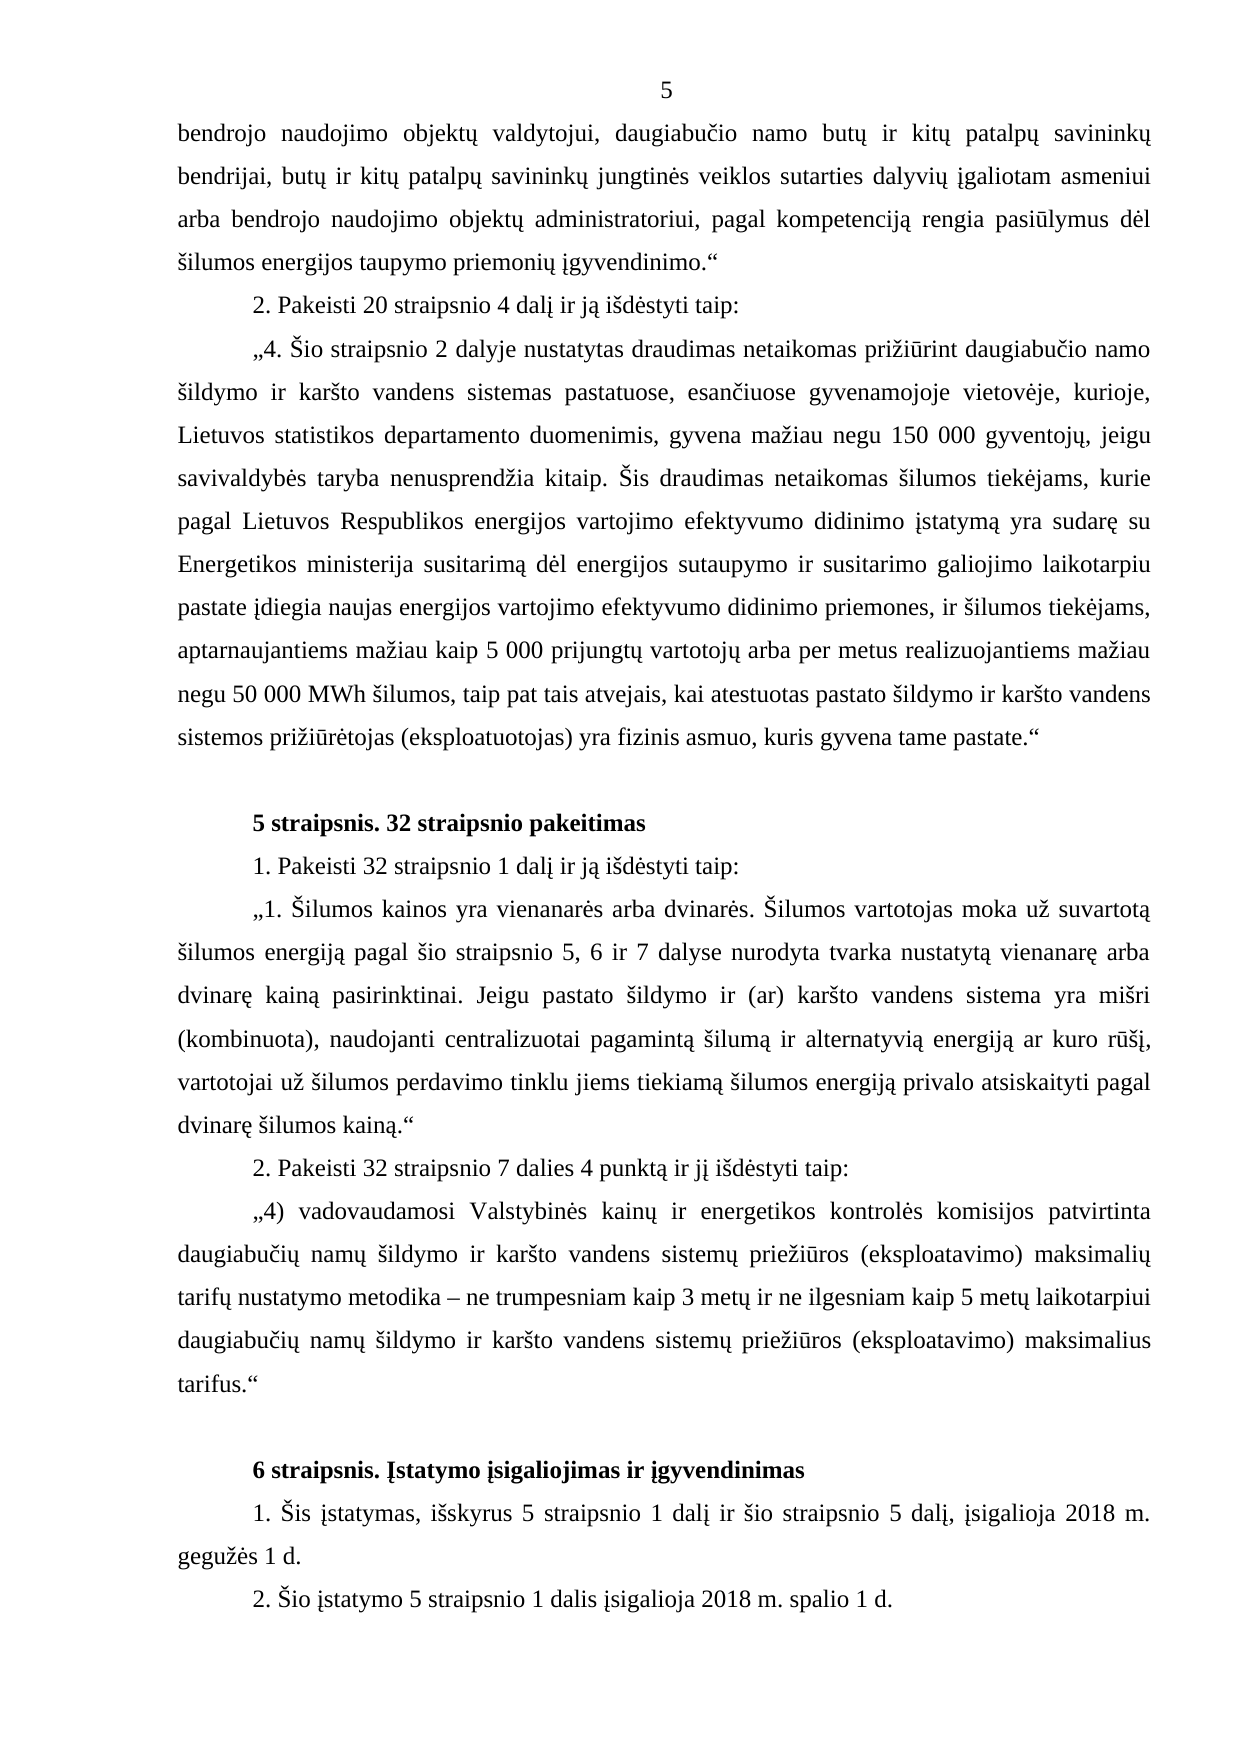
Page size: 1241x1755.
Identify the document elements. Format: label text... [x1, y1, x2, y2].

text „4. Šio straipsnio 2 dalyje nustatytas draudimas netaikomas prižiūrint daugiabučio namo šildymo ir karšto vandens sistemas pastatuose, esančiuose gyvenamojoje vietovėje, kurioje, Lietuvos statistikos departamento duomenimis, gyvena mažiau negu 150 000 gyventojų, jeigu savivaldybės taryba nenusprendžia kitaip. Šis draudimas netaikomas šilumos tiekėjams, kurie pagal Lietuvos Respublikos energijos vartojimo efektyvumo didinimo įstatymą yra sudarę su Energetikos ministerija susitarimą dėl energijos sutaupymo ir susitarimo galiojimo laikotarpiu pastate įdiegia naujas energijos vartojimo efektyvumo didinimo priemones, ir šilumos tiekėjams, aptarnaujantiems mažiau kaip 5 000 prijungtų vartotojų arba per metus realizuojantiems mažiau negu 50 000 MWh šilumos, taip pat tais atvejais, kai atestuotas pastato šildymo ir karšto vandens sistemos prižiūrėtojas (eksploatuotojas) yra fizinis asmuo, kuris gyvena tame pastate.“ [177, 334, 1152, 751]
text 2. Šio įstatymo 5 straipsnio 1 dalis įsigalioja 2018 m. spalio 1 d. [177, 1584, 1152, 1613]
text 1. Šis įstatymas, išskyrus 5 straipsnio 1 dalį ir šio straipsnio 5 dalį, įsigalioja 2018 m. gegužės 1 d. [177, 1498, 1152, 1570]
text 2. Pakeisti 32 straipsnio 7 dalies 4 punktą ir jį išdėstyti taip: [177, 1153, 1152, 1182]
text 2. Pakeisti 20 straipsnio 4 dalį ir ją išdėstyti taip: [177, 291, 1152, 319]
text „4) vadovaudamosi Valstybinės kainų ir energetikos kontrolės komisijos patvirtinta daugiabučių namų šildymo ir karšto vandens sistemų priežiūros (eksploatavimo) maksimalių tarifų nustatymo metodika – ne trumpesniam kaip 3 metų ir ne ilgesniam kaip 5 metų laikotarpiui daugiabučių namų šildymo ir karšto vandens sistemų priežiūros (eksploatavimo) maksimalius tarifus.“ [177, 1196, 1152, 1397]
text 6 straipsnis. Įstatymo įsigaliojimas ir įgyvendinimas [177, 1455, 1152, 1484]
text bendrojo naudojimo objektų valdytojui, daugiabučio namo butų ir kitų patalpų savininkų bendrijai, butų ir kitų patalpų savininkų jungtinės veiklos sutarties dalyvių įgaliotam asmeniui arba bendrojo naudojimo objektų administratoriui, pagal kompetenciją rengia pasiūlymus dėl šilumos energijos taupymo priemonių įgyvendinimo.“ [177, 118, 1152, 276]
text 1. Pakeisti 32 straipsnio 1 dalį ir ją išdėstyti taip: [177, 851, 1152, 880]
text „1. Šilumos kainos yra vienanarės arba dvinarės. Šilumos vartotojas moka už suvartotą šilumos energiją pagal šio straipsnio 5, 6 ir 7 dalyse nurodyta tvarka nustatytą vienanarę arba dvinarę kainą pasirinktinai. Jeigu pastato šildymo ir (ar) karšto vandens sistema yra mišri (kombinuota), naudojanti centralizuotai pagamintą šilumą ir alternatyvią energiją ar kuro rūšį, vartotojai už šilumos perdavimo tinklu jiems tiekiamą šilumos energiją privalo atsiskaityti pagal dvinarę šilumos kainą.“ [177, 894, 1152, 1139]
text 5 straipsnis. 32 straipsnio pakeitimas [177, 808, 1152, 837]
